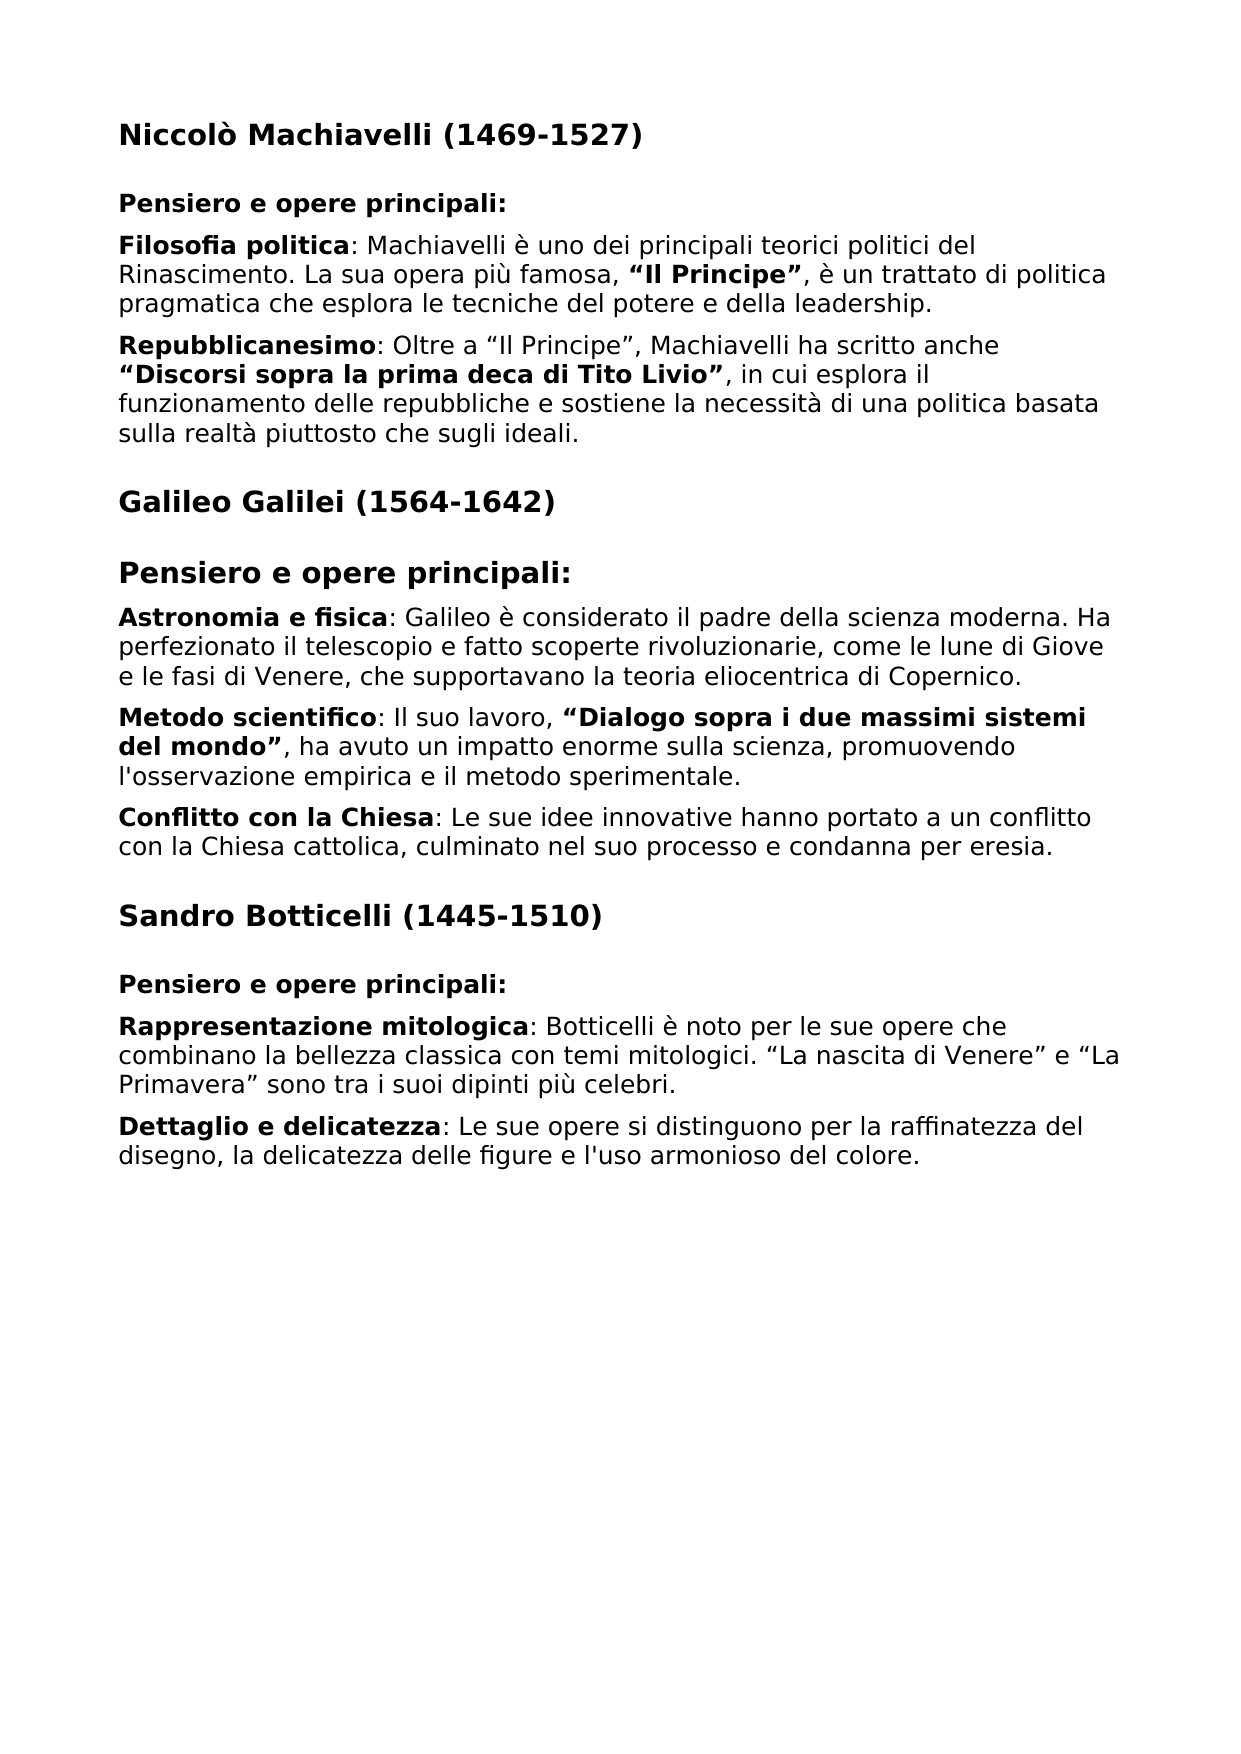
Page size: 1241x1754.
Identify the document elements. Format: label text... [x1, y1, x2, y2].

text Conflitto con la Chiesa: Le sue idee innovative hanno portato a un conflitto con la Chiesa cattolica, culminato nel suo processo e condanna per eresia. [118, 803, 1122, 862]
text Metodo scientifico: Il suo lavoro, “Dialogo sopra i due massimi sistemi del mondo”, ha avuto un impatto enorme sulla scienza, promuovendo l'osservazione empirica e il metodo sperimentale. [118, 703, 1122, 791]
text Dettaglio e delicatezza: Le sue opere si distinguono per la raffinatezza del disegno, la delicatezza delle figure e l'uso armonioso del colore. [118, 1112, 1122, 1171]
text Rappresentazione mitologica: Botticelli è noto per le sue opere che combinano la bellezza classica con temi mitologici. “La nascita di Venere” e “La Primavera” sono tra i suoi dipinti più celebri. [118, 1012, 1122, 1100]
subtitle Pensiero e opere principali: [118, 189, 1122, 219]
subtitle Galileo Galilei (1564-1642) [118, 485, 1122, 519]
subtitle Pensiero e opere principali: [118, 557, 1122, 591]
text Filosofia politica: Machiavelli è uno dei principali teorici politici del Rinascimento. La sua opera più famosa, “Il Principe”, è un trattato di politica pragmatica che esplora le tecniche del potere e della leadership. [118, 231, 1122, 319]
text Astronomia e fisica: Galileo è considerato il padre della scienza moderna. Ha perfezionato il telescopio e fatto scoperte rivoluzionarie, come le lune di Giove e le fasi di Venere, che supportavano la teoria eliocentrica di Copernico. [118, 603, 1122, 691]
subtitle Niccolò Machiavelli (1469-1527) [118, 118, 1122, 152]
subtitle Pensiero e opere principali: [118, 971, 1122, 1000]
text Repubblicanesimo: Oltre a “Il Principe”, Machiavelli ha scritto anche “Discorsi sopra la prima deca di Tito Livio”, in cui esplora il funzionamento delle repubbliche e sostiene la necessità di una politica basata sulla realtà piuttosto che sugli ideali. [118, 331, 1122, 448]
subtitle Sandro Botticelli (1445-1510) [118, 899, 1122, 933]
